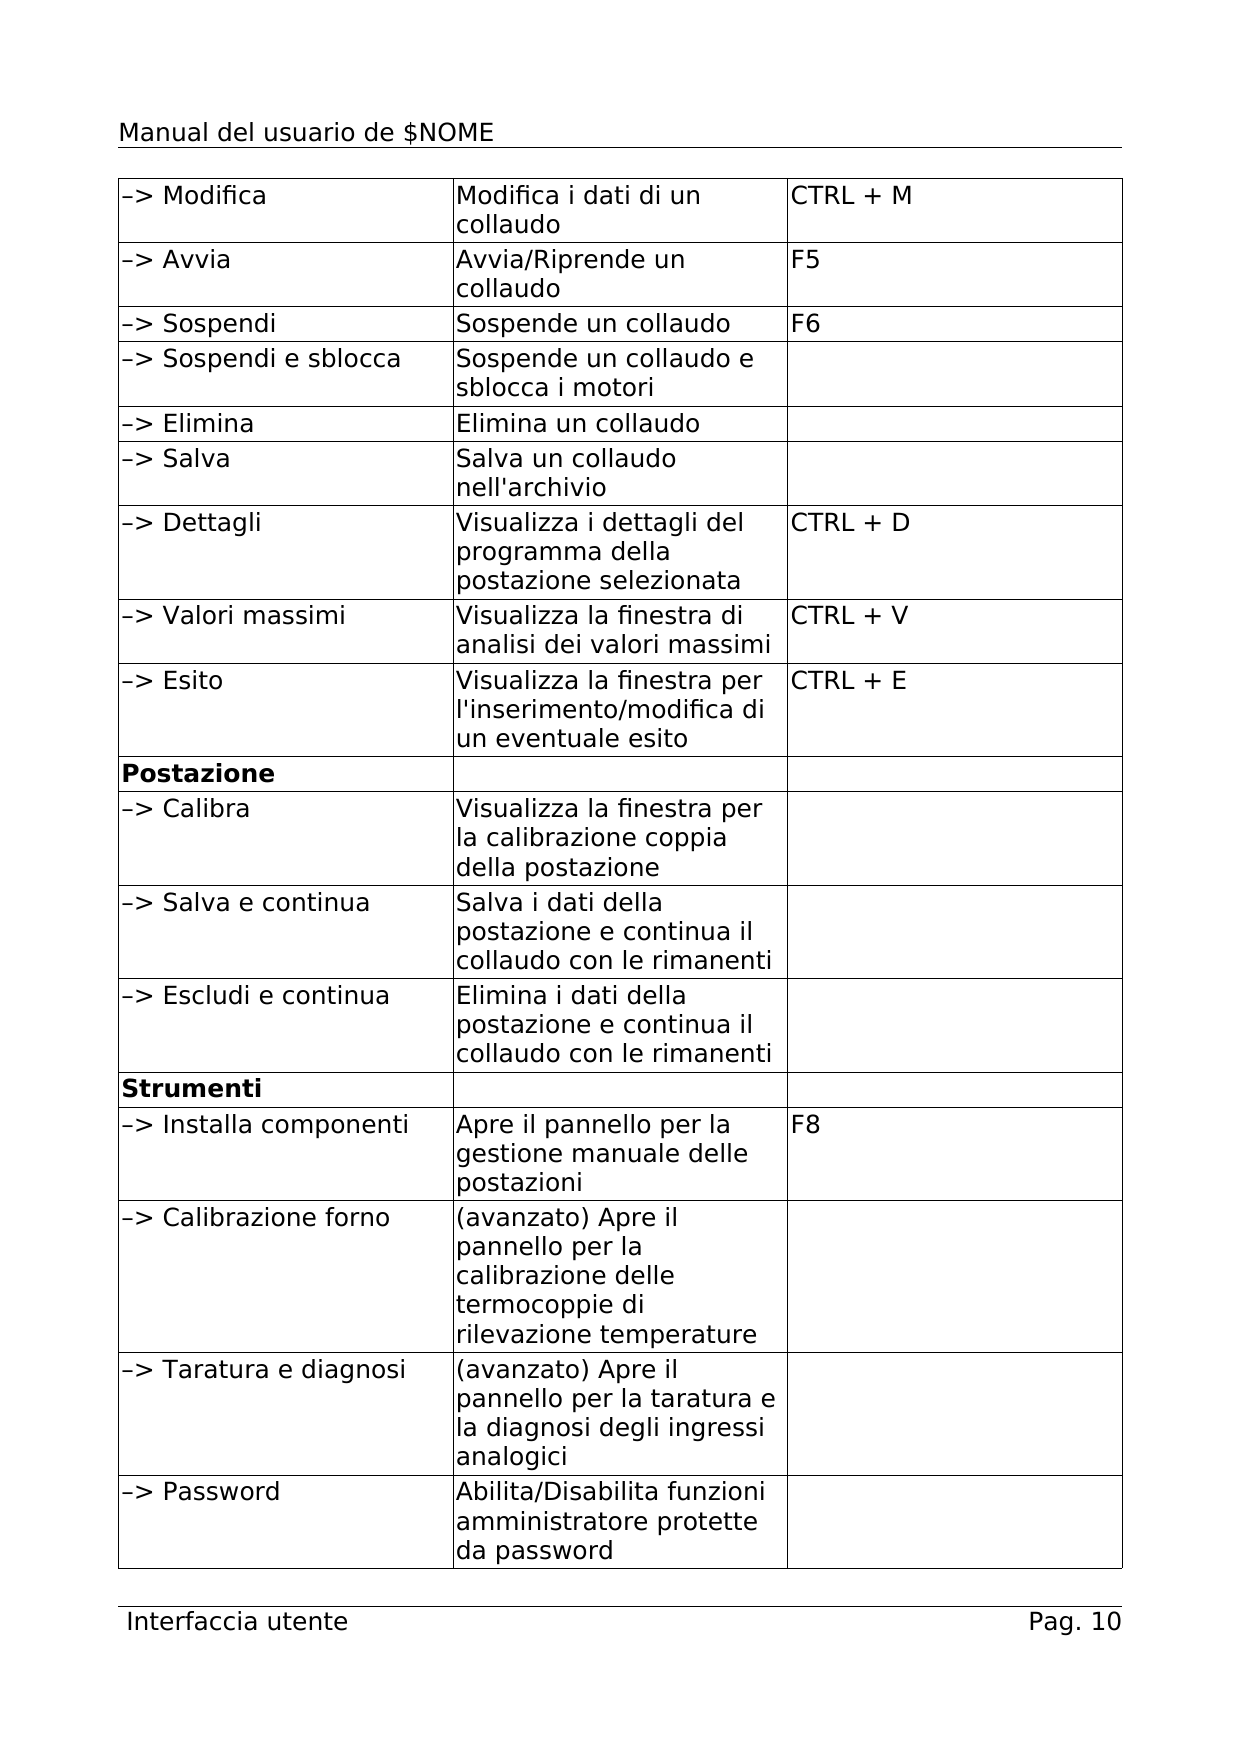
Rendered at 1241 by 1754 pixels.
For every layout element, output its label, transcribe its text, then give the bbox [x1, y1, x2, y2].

table_cell Sospende un collaudo [454, 307, 787, 341]
table_cell [788, 342, 1122, 406]
table_cell [454, 757, 787, 791]
table_cell Modifica i dati di un collaudo [454, 179, 787, 242]
table_cell Apre il pannello per la gestione manuale delle postazioni [454, 1108, 787, 1200]
table_cell Abilita/Disabilita funzioni amministratore protette da password [454, 1476, 787, 1568]
table_cell Elimina i dati della postazione e continua il collaudo con le rimanenti [454, 979, 787, 1072]
table_cell –> Escludi e continua [119, 979, 453, 1072]
table_cell –> Sospendi [119, 307, 453, 341]
table_cell [454, 1073, 787, 1107]
table_cell (avanzato) Apre il pannello per la calibrazione delle termocoppie di rilevazione temperature [454, 1201, 787, 1352]
table_cell [788, 886, 1122, 978]
table_cell [788, 1353, 1122, 1474]
table_cell F5 [788, 243, 1122, 306]
table_cell [788, 442, 1122, 505]
table_cell [788, 792, 1122, 885]
table_cell Visualizza i dettagli del programma della postazione selezionata [454, 506, 787, 598]
table_cell –> Installa componenti [119, 1108, 453, 1200]
table_cell Strumenti [119, 1073, 453, 1107]
table_cell –> Dettagli [119, 506, 453, 598]
table_cell [788, 1476, 1122, 1568]
table_cell Visualizza la finestra di analisi dei valori massimi [454, 600, 787, 663]
table_cell Visualizza la finestra per la calibrazione coppia della postazione [454, 792, 787, 885]
table_cell Avvia/Riprende un collaudo [454, 243, 787, 306]
table_cell CTRL + E [788, 664, 1122, 756]
table_cell [788, 757, 1122, 791]
table_cell [788, 407, 1122, 441]
table_cell –> Elimina [119, 407, 453, 441]
table_cell Postazione [119, 757, 453, 791]
table_cell –> Modifica [119, 179, 453, 242]
table_cell Elimina un collaudo [454, 407, 787, 441]
table_cell F8 [788, 1108, 1122, 1200]
table_cell –> Avvia [119, 243, 453, 306]
table_cell CTRL + V [788, 600, 1122, 663]
table_cell –> Salva [119, 442, 453, 505]
table_cell –> Salva e continua [119, 886, 453, 978]
table_cell Salva un collaudo nell'archivio [454, 442, 787, 505]
table_cell [788, 979, 1122, 1072]
table_cell [788, 1073, 1122, 1107]
table_cell Sospende un collaudo e sblocca i motori [454, 342, 787, 406]
table_cell Salva i dati della postazione e continua il collaudo con le rimanenti [454, 886, 787, 978]
table_cell –> Sospendi e sblocca [119, 342, 453, 406]
table_cell –> Password [119, 1476, 453, 1568]
table_cell –> Valori massimi [119, 600, 453, 663]
table_cell [788, 1201, 1122, 1352]
table_cell CTRL + M [788, 179, 1122, 242]
table_cell Visualizza la finestra per l'inserimento/modifica di un eventuale esito [454, 664, 787, 756]
table_cell –> Calibra [119, 792, 453, 885]
table_cell –> Calibrazione forno [119, 1201, 453, 1352]
table_cell –> Taratura e diagnosi [119, 1353, 453, 1474]
table_cell CTRL + D [788, 506, 1122, 598]
table_cell (avanzato) Apre il pannello per la taratura e la diagnosi degli ingressi analogici [454, 1353, 787, 1474]
table_cell –> Esito [119, 664, 453, 756]
table_cell F6 [788, 307, 1122, 341]
